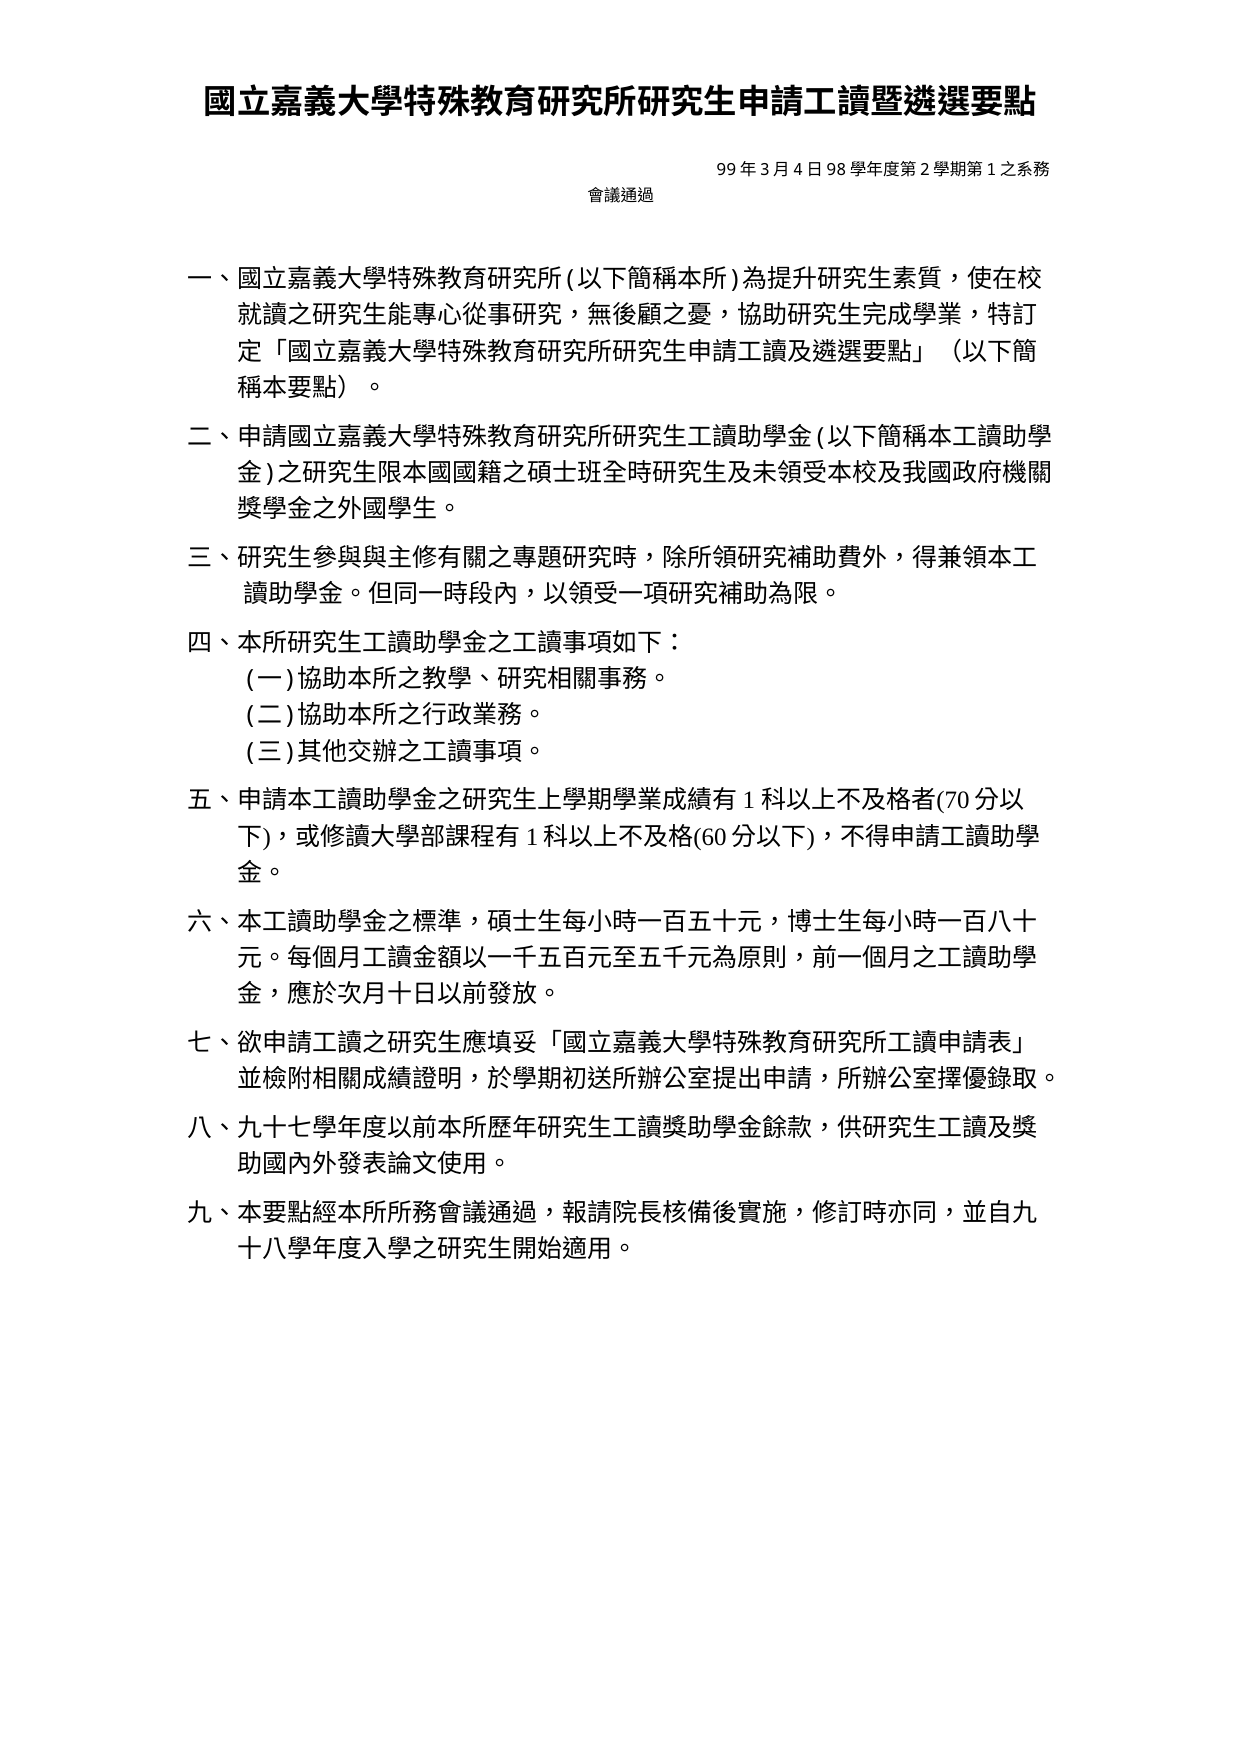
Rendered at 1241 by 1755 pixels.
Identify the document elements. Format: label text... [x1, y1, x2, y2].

text (二)協助本所之行政業務。 [197, 695, 1053, 731]
text (三)其他交辦之工讀事項。 [197, 731, 1053, 767]
text 五、申請本工讀助學金之研究生上學期學業成績有1 科以上不及格者(70分以下)，或修讀大學部課程有1科以上不及格(60分以下)，不得申請工讀助學金。 [187, 780, 1053, 889]
text 二、申請國立嘉義大學特殊教育研究所研究生工讀助學金(以下簡稱本工讀助學金)之研究生限本國國籍之碩士班全時研究生及未領受本校及我國政府機關獎學金之外國學生。 [187, 416, 1053, 525]
text 六、本工讀助學金之標準，碩士生每小時一百五十元，博士生每小時一百八十元。每個月工讀金額以一千五百元至五千元為原則，前一個月之工讀助學金，應於次月十日以前發放。 [187, 901, 1053, 1010]
text 七、欲申請工讀之研究生應填妥「國立嘉義大學特殊教育研究所工讀申請表」並檢附相關成績證明，於學期初送所辦公室提出申請，所辦公室擇優錄取。 [187, 1022, 1053, 1095]
text 99年3月4日98學年度第2學期第1之系務會議通過 [187, 148, 1054, 206]
text 三、研究生參與與主修有關之專題研究時，除所領研究補助費外，得兼領本工讀助學金。但同一時段內，以領受一項研究補助為限。 [187, 537, 1053, 610]
text 國立嘉義大學特殊教育研究所研究生申請工讀暨遴選要點 [187, 75, 1053, 123]
text 九、本要點經本所所務會議通過，報請院長核備後實施，修訂時亦同，並自九十八學年度入學之研究生開始適用。 [187, 1192, 1053, 1265]
text (一)協助本所之教學、研究相關事務。 [197, 659, 1053, 695]
text 四、本所研究生工讀助學金之工讀事項如下： [187, 622, 1053, 659]
text 一、國立嘉義大學特殊教育研究所(以下簡稱本所)為提升研究生素質，使在校就讀之研究生能專心從事研究，無後顧之憂，協助研究生完成學業，特訂定「國立嘉義大學特殊教育研究所研究生申請工讀及遴選要點」（以下簡稱本要點）。 [187, 259, 1053, 404]
text 八、九十七學年度以前本所歷年研究生工讀獎助學金餘款，供研究生工讀及獎助國內外發表論文使用。 [187, 1107, 1053, 1180]
